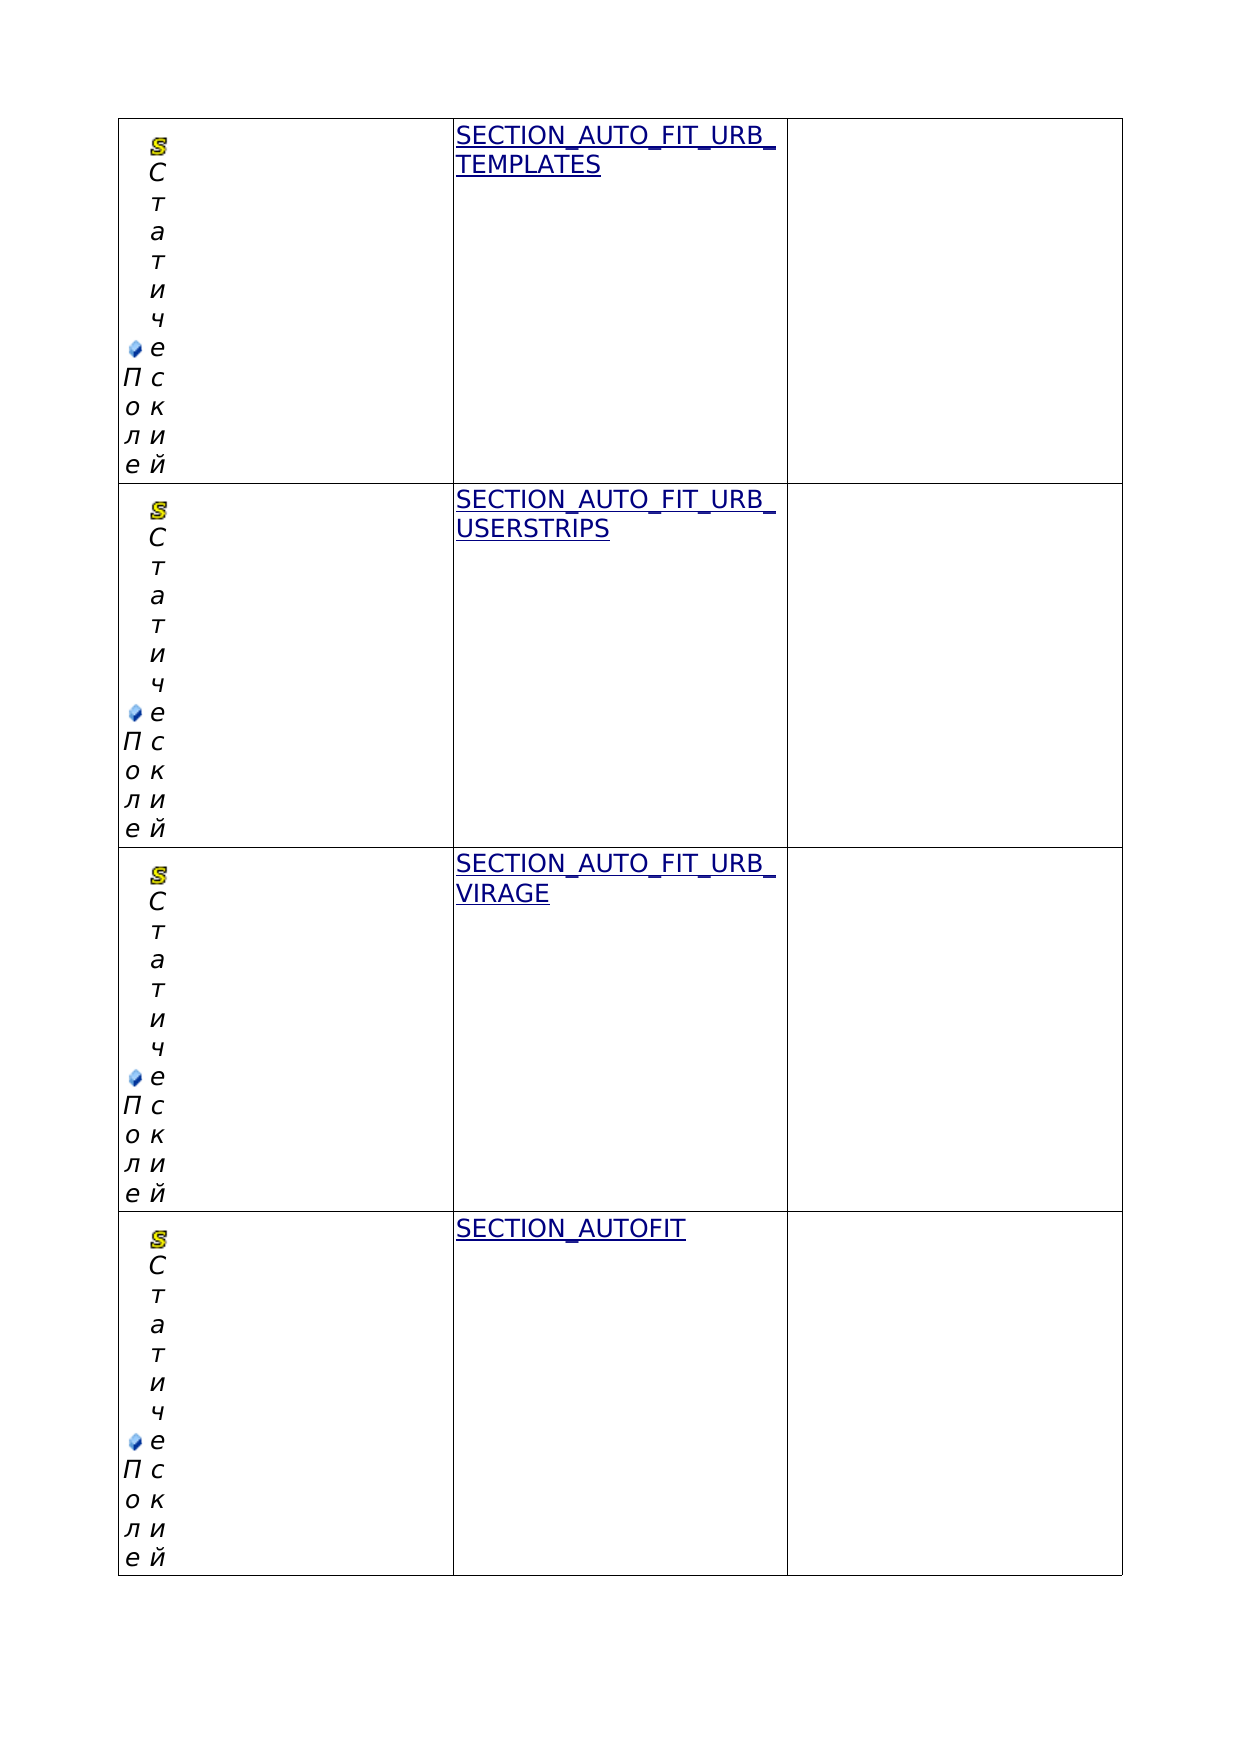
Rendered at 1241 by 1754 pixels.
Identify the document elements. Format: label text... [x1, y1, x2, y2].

table_cell SECTION_AUTO_FIT_URB_VIRAGE [454, 848, 787, 1211]
table_cell [788, 119, 1122, 482]
table_cell SECTION_AUTO_FIT_URB_TEMPLATES [454, 119, 787, 482]
table_cell [119, 484, 453, 847]
table_cell [788, 1212, 1122, 1575]
table_cell [119, 119, 453, 482]
table_cell SECTION_AUTO_FIT_URB_USERSTRIPS [454, 484, 787, 847]
picture [146, 862, 172, 888]
picture [121, 337, 146, 363]
picture [121, 1066, 146, 1092]
table_cell SECTION_AUTOFIT [454, 1212, 787, 1575]
picture [146, 133, 172, 159]
table_cell [119, 848, 453, 1211]
table_cell [788, 484, 1122, 847]
picture [121, 1430, 146, 1456]
picture [121, 702, 146, 727]
picture [146, 1226, 172, 1252]
picture [146, 497, 172, 523]
table_cell [788, 848, 1122, 1211]
table_cell [119, 1212, 453, 1575]
